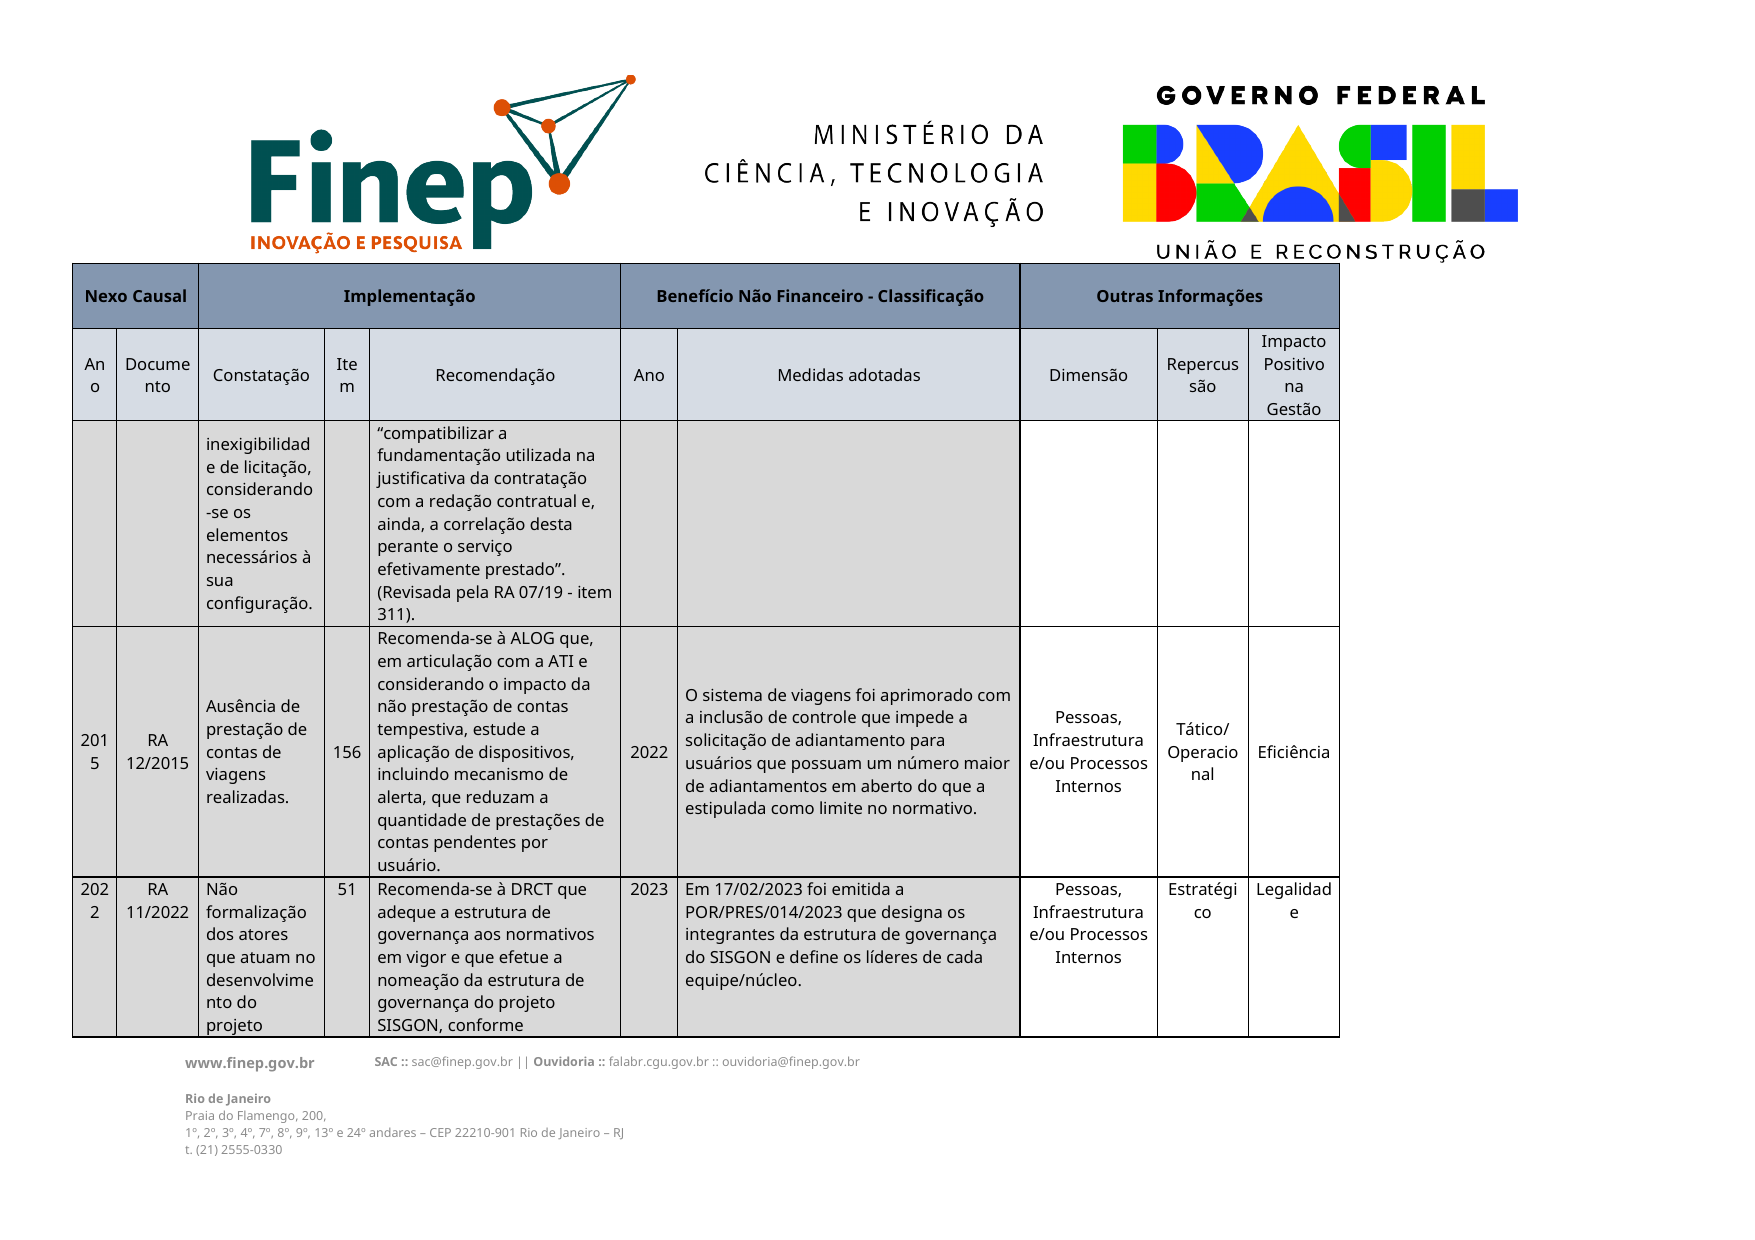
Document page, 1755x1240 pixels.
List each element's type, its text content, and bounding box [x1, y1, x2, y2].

table_cell Medidas adotadas [678, 329, 1019, 420]
table_cell 2022 [73, 878, 116, 1036]
table_cell Em 17/02/2023 foi emitida a POR/PRES/014/2023 que designa os integrantes da estrutura de governança do SISGON e define os líderes de cada equipe/núcleo. [678, 878, 1019, 1036]
table_cell Não formalização dos atores que atuam no desenvolvimento do projeto [199, 878, 324, 1036]
table_cell Pessoas, Infraestrutura e/ou Processos Internos [1021, 627, 1157, 876]
table_cell Ausência de prestação de contas de viagens realizadas. [199, 627, 324, 876]
table_cell 2022 [621, 627, 677, 876]
table_cell Estratégico [1158, 878, 1248, 1036]
table_cell RA 11/2022 [117, 878, 198, 1036]
table_cell [678, 421, 1019, 626]
table_cell inexigibilidade de licitação, considerando-se os elementos necessários à sua configuração. [199, 421, 324, 626]
table_header Implementação [199, 264, 620, 328]
table_cell Eficiência [1249, 627, 1339, 876]
table_cell [117, 421, 198, 626]
table_cell Ano [621, 329, 677, 420]
table_cell Legalidade [1249, 878, 1339, 1036]
table_cell Impacto Positivo na Gestão [1249, 329, 1339, 420]
table_cell Recomendação [370, 329, 620, 420]
table_cell Documento [117, 329, 198, 420]
table_header Outras Informações [1021, 264, 1339, 328]
table_cell Dimensão [1021, 329, 1157, 420]
table_cell Recomenda-se à ALOG que, em articulação com a ATI e considerando o impacto da não prestação de contas tempestiva, estude a aplicação de dispositivos, incluindo mecanismo de alerta, que reduzam a quantidade de prestações de contas pendentes por usuário. [370, 627, 620, 876]
table_cell Repercussão [1158, 329, 1248, 420]
table_header Benefício Não Financeiro - Classificação [621, 264, 1019, 328]
table_cell Tático/ Operacional [1158, 627, 1248, 876]
table_cell Recomenda-se à DRCT que adeque a estrutura de governança aos normativos em vigor e que efetue a nomeação da estrutura de governança do projeto SISGON, conforme [370, 878, 620, 1036]
table_cell Constatação [199, 329, 324, 420]
table_cell [621, 421, 677, 626]
table_cell RA 12/2015 [117, 627, 198, 876]
table_cell 51 [325, 878, 369, 1036]
table_cell [1158, 421, 1248, 626]
table_cell [325, 421, 369, 626]
table_header Nexo Causal [73, 264, 198, 328]
table_cell 156 [325, 627, 369, 876]
table_cell [1249, 421, 1339, 626]
table_cell O sistema de viagens foi aprimorado com a inclusão de controle que impede a solicitação de adiantamento para usuários que possuam um número maior de adiantamentos em aberto do que a estipulada como limite no normativo. [678, 627, 1019, 876]
table_cell [73, 421, 116, 626]
table_cell Ano [73, 329, 116, 420]
table_cell “compatibilizar a fundamentação utilizada na justificativa da contratação com a redação contratual e, ainda, a correlação desta perante o serviço efetivamente prestado”. (Revisada pela RA 07/19 - item 311). [370, 421, 620, 626]
table_cell Pessoas, Infraestrutura e/ou Processos Internos [1021, 878, 1157, 1036]
table_cell 2023 [621, 878, 677, 1036]
table_cell 2015 [73, 627, 116, 876]
table_cell Item [325, 329, 369, 420]
table_cell [1021, 421, 1157, 626]
